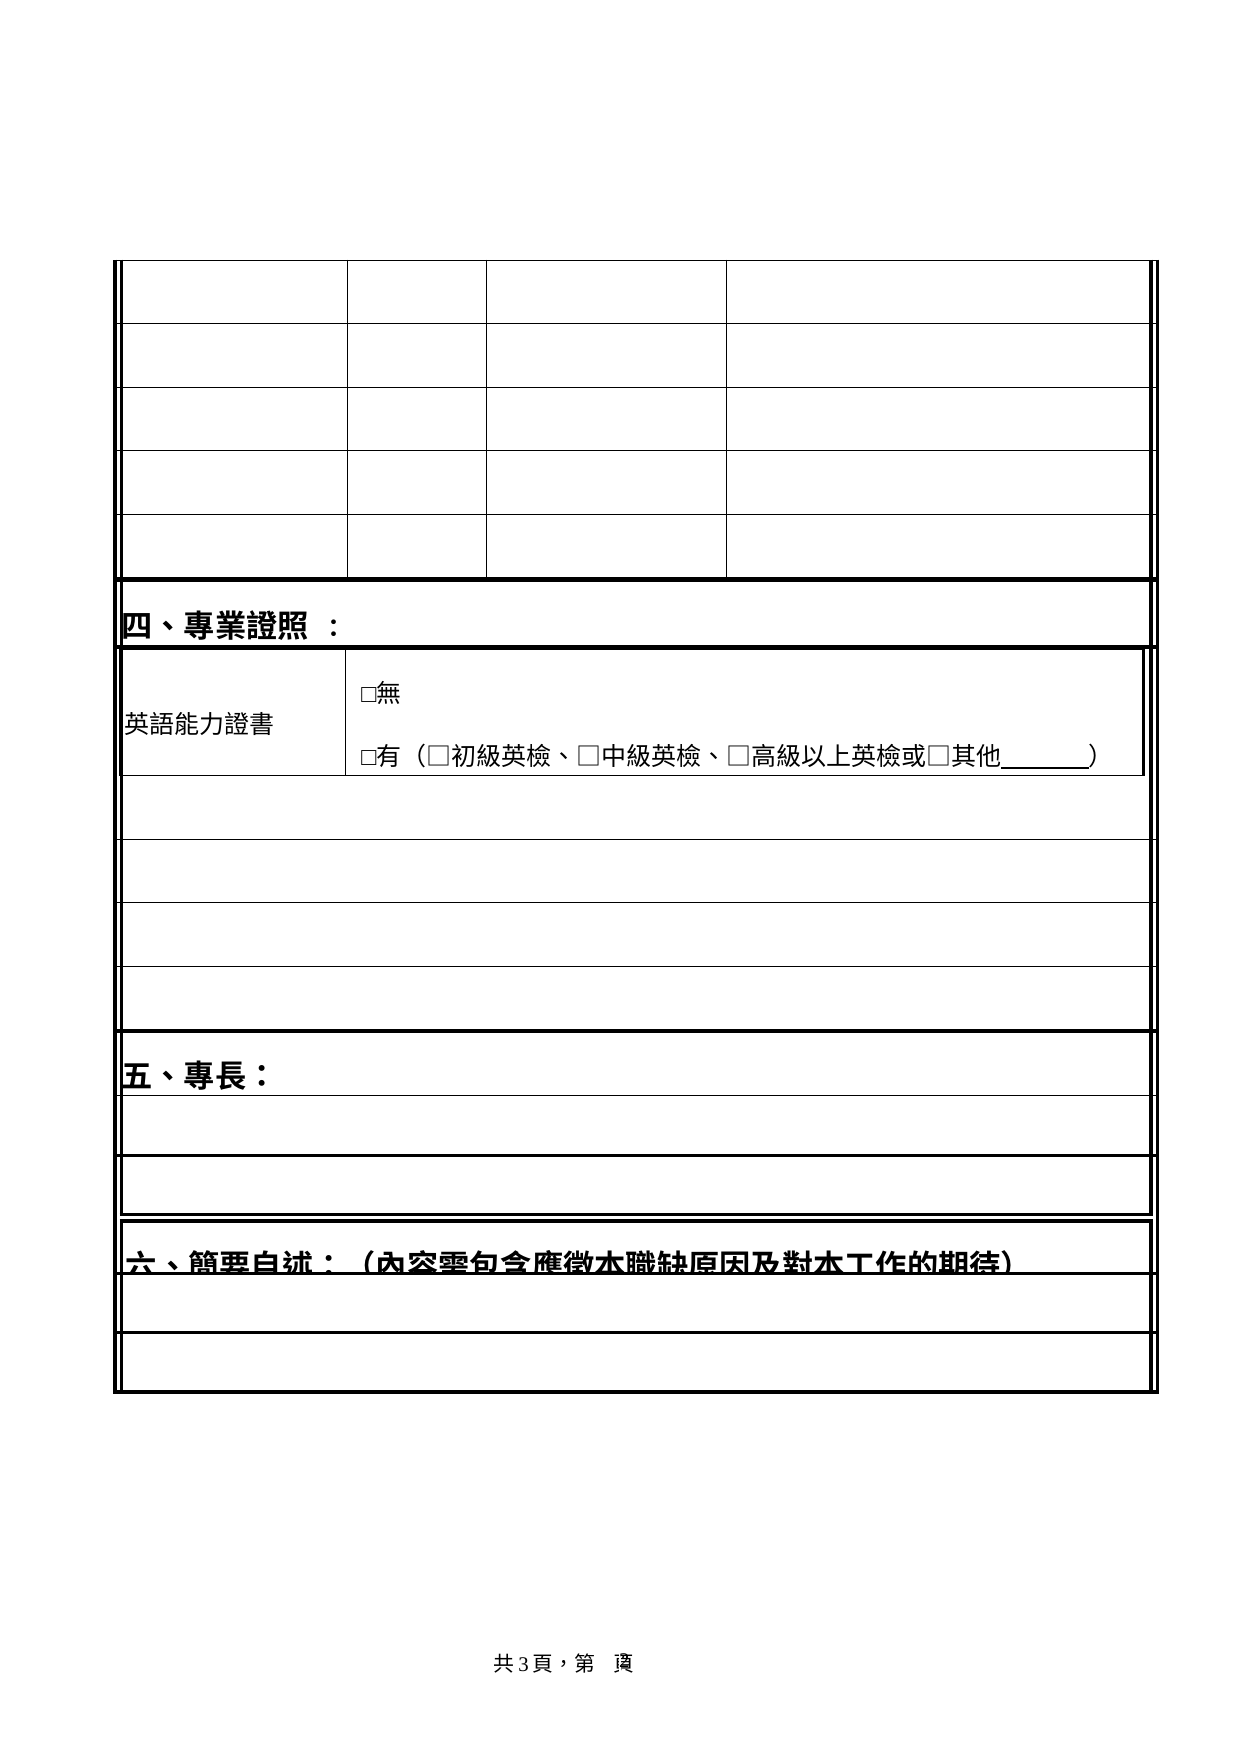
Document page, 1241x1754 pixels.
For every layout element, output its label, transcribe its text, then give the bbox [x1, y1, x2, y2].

table_cell [727, 515, 1149, 577]
table_cell [123, 1096, 1149, 1154]
table_cell 四、專業證照 ： [123, 582, 1149, 644]
table_header □無 □有（□初級英檢、□中級英檢、□高級以上英檢或□其他 ） [346, 650, 1142, 775]
table_cell [123, 967, 1149, 1029]
table_cell [348, 324, 486, 387]
table_cell [123, 649, 1149, 839]
table_cell [487, 451, 726, 514]
table_cell 六、簡要自述：（內容需包含應徵本職缺原因及對本工作的期待） [118, 1213, 1154, 1272]
table_cell [727, 388, 1149, 450]
table_cell [123, 261, 347, 323]
table_cell [123, 515, 347, 577]
table_cell [123, 1334, 1149, 1390]
table_cell 五、專長： [123, 1033, 1149, 1095]
table_cell [123, 388, 347, 450]
table_cell [348, 515, 486, 577]
table_cell [123, 451, 347, 514]
table_cell [123, 1157, 1149, 1213]
table_cell [348, 261, 486, 323]
table_cell [348, 451, 486, 514]
table_cell [123, 840, 1149, 902]
table_cell [487, 388, 726, 450]
table_cell [727, 324, 1149, 387]
table_header 英語能力證書 [123, 650, 345, 775]
table_cell [487, 261, 726, 323]
table_cell [727, 261, 1149, 323]
table_cell [123, 1275, 1149, 1331]
table_cell [123, 903, 1149, 966]
table_cell [123, 324, 347, 387]
table_cell [487, 515, 726, 577]
table_cell [727, 451, 1149, 514]
table_cell [487, 324, 726, 387]
table_cell [348, 388, 486, 450]
